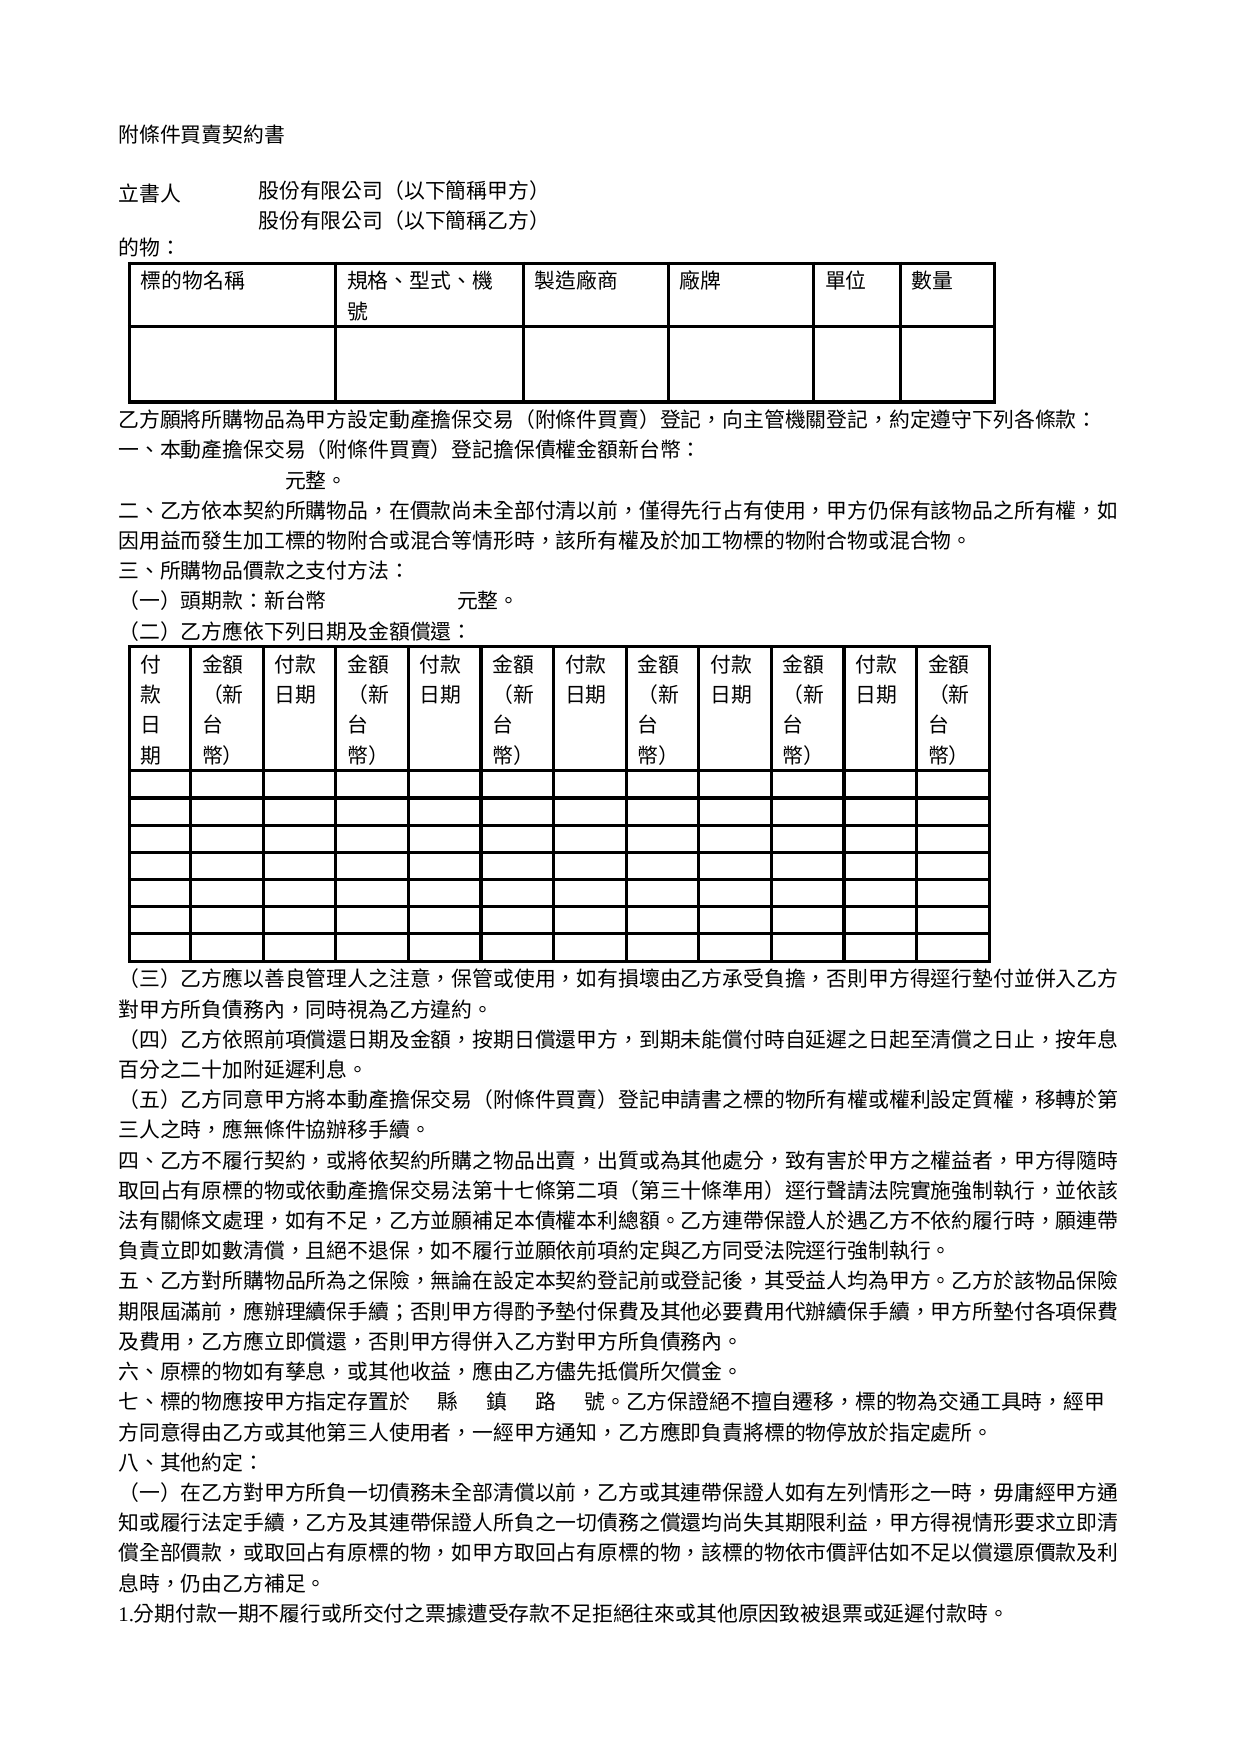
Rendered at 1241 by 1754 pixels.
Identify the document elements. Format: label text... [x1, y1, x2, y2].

table_cell [483, 800, 552, 823]
table_header 製造廠商 [525, 265, 667, 325]
table_cell [773, 827, 842, 851]
text 立書人 茲乙方向甲方購買左列標 [681, 177, 1122, 207]
table_cell [628, 772, 697, 796]
table_cell [192, 772, 262, 796]
text 元整。 [118, 464, 1122, 494]
table_cell [483, 908, 552, 932]
table_cell [846, 908, 915, 932]
text （五）乙方同意甲方將本動產擔保交易（附條件買賣）登記申請書之標的物所有權或權利設定質權，移轉於第三人之時，應無條件協辦移手續。 [118, 1083, 1122, 1144]
table_cell [265, 881, 334, 905]
text 附條件買賣契約書 [118, 118, 1122, 148]
text 三、所購物品價款之支付方法： [118, 554, 1122, 585]
text （三）乙方應以善良管理人之注意，保管或使用，如有損壞由乙方承受負擔，否則甲方得逕行墊付並併入乙方對甲方所負債務內，同時視為乙方違約。 [118, 963, 1122, 1023]
table_cell [410, 800, 479, 823]
table_cell [265, 854, 334, 878]
table_header 金額（新台幣） [192, 648, 262, 769]
table_cell [131, 827, 189, 851]
table_cell [192, 908, 262, 932]
table_cell [918, 827, 988, 851]
text 股份有限公司（以下簡稱甲方） [227, 174, 666, 205]
table_cell [410, 881, 479, 905]
table_header 付款日期 [846, 648, 915, 769]
text 一、本動產擔保交易（附條件買賣）登記擔保債權金額新台幣： [118, 434, 1122, 464]
table_cell [410, 935, 479, 959]
table_cell [337, 827, 407, 851]
table_cell [628, 827, 697, 851]
table_cell [700, 908, 770, 932]
table_header 金額（新台幣） [337, 648, 407, 769]
table_cell [902, 328, 993, 400]
table_cell [131, 881, 189, 905]
table_cell [918, 908, 988, 932]
table_cell [555, 772, 625, 796]
table_cell [628, 881, 697, 905]
table_cell [483, 772, 552, 796]
table_cell [918, 935, 988, 959]
text （一）頭期款：新台幣 元整。 [118, 585, 1122, 615]
table_cell [483, 935, 552, 959]
table_cell [555, 935, 625, 959]
table_header 單位 [815, 265, 899, 325]
table_cell [337, 328, 522, 400]
table_cell [555, 827, 625, 851]
table_cell [483, 881, 552, 905]
text （二）乙方應依下列日期及金額償還： [118, 615, 1122, 645]
table_header 數量 [902, 265, 993, 325]
text 二、乙方依本契約所購物品，在價款尚未全部付清以前，僅得先行占有使用，甲方仍保有該物品之所有權，如因用益而發生加工標的物附合或混合等情形時，該所有權及於加工物標的物附合物或混合物。 [118, 494, 1122, 554]
table_cell [525, 328, 667, 400]
table_cell [192, 881, 262, 905]
text 六、原標的物如有孳息，或其他收益，應由乙方儘先抵償所欠償金。 [118, 1355, 1122, 1386]
table_cell [846, 772, 915, 796]
table_cell [555, 800, 625, 823]
table_cell [131, 772, 189, 796]
table_cell [192, 854, 262, 878]
text 1.分期付款一期不履行或所交付之票據遭受存款不足拒絕往來或其他原因致被退票或延遲付款時。 [118, 1597, 1122, 1627]
table_header 付款日期 [700, 648, 770, 769]
text [670, 231, 1122, 262]
table_cell [700, 772, 770, 796]
text 七、標的物應按甲方指定存置於 縣 鎮 路 號。乙方保證絕不擅自遷移，標的物為交通工具時，經甲方同意得由乙方或其他第三人使用者，一經甲方通知，乙方應即負責將標的物停放於指定處所。 [118, 1386, 1122, 1446]
table_cell [410, 827, 479, 851]
table_cell [410, 908, 479, 932]
table_cell [628, 854, 697, 878]
table_cell [265, 908, 334, 932]
table_header 規格、型式、機號 [337, 265, 522, 325]
table_cell [700, 881, 770, 905]
table_cell [192, 800, 262, 823]
table_cell [410, 854, 479, 878]
table_cell [815, 328, 899, 400]
table_cell [131, 328, 334, 400]
table_cell [555, 854, 625, 878]
table_cell [265, 827, 334, 851]
table_cell [846, 827, 915, 851]
table_cell [337, 908, 407, 932]
table_header 付款日期 [131, 648, 189, 769]
table_cell [337, 881, 407, 905]
table_header 金額（新台幣） [483, 648, 552, 769]
table_cell [918, 800, 988, 823]
table_cell [337, 772, 407, 796]
table_cell [773, 772, 842, 796]
table_header 金額（新台幣） [628, 648, 697, 769]
table_cell [337, 800, 407, 823]
table_cell [483, 854, 552, 878]
table_cell [337, 854, 407, 878]
table_header 付款日期 [410, 648, 479, 769]
table_cell [628, 908, 697, 932]
table_cell [773, 935, 842, 959]
table_header 付款日期 [265, 648, 334, 769]
table_cell [700, 854, 770, 878]
table_cell [846, 881, 915, 905]
table_cell [265, 935, 334, 959]
text （一）在乙方對甲方所負一切債務未全部清償以前，乙方或其連帶保證人如有左列情形之一時，毋庸經甲方通知或履行法定手續，乙方及其連帶保證人所負之一切債務之償還均尚失其期限利益，甲方得視情形要求立即清償全部價款，或取回占有原標的物，如甲方取回占有原標的物，該標的物依市價評估如不足以償還原價款及利息時，仍由乙方補足。 [118, 1476, 1122, 1597]
table_cell [700, 827, 770, 851]
table_cell [192, 827, 262, 851]
table_cell [700, 800, 770, 823]
table_cell [773, 800, 842, 823]
table_cell [846, 935, 915, 959]
table_cell [918, 881, 988, 905]
table_cell [265, 800, 334, 823]
text 股份有限公司（以下簡稱乙方） [227, 205, 666, 235]
text 的物： [118, 231, 336, 262]
table_cell [846, 854, 915, 878]
table_cell [628, 800, 697, 823]
table_header 金額（新台幣） [918, 648, 988, 769]
table_header 廠牌 [670, 265, 812, 325]
table_cell [555, 908, 625, 932]
table_cell [265, 772, 334, 796]
table_cell [555, 881, 625, 905]
table_cell [700, 935, 770, 959]
table_cell [131, 800, 189, 823]
table_cell [131, 935, 189, 959]
text 乙方願將所購物品為甲方設定動產擔保交易（附條件買賣）登記，向主管機關登記，約定遵守下列各條款： [118, 403, 1122, 434]
table_header 付款日期 [555, 648, 625, 769]
text 五、乙方對所購物品所為之保險，無論在設定本契約登記前或登記後，其受益人均為甲方。乙方於該物品保險期限屆滿前，應辦理續保手續；否則甲方得酌予墊付保費及其他必要費用代辦續保手續，甲方所墊付各項保費及費用，乙方應立即償還，否則甲方得併入乙方對甲方所負債務內。 [118, 1265, 1122, 1355]
text 四、乙方不履行契約，或將依契約所購之物品出賣，出質或為其他處分，致有害於甲方之權益者，甲方得隨時取回占有原標的物或依動產擔保交易法第十七條第二項（第三十條準用）逕行聲請法院實施強制執行，並依該法有關條文處理，如有不足，乙方並願補足本債權本利總額。乙方連帶保證人於遇乙方不依約履行時，願連帶負責立即如數清償，且絕不退保，如不履行並願依前項約定與乙方同受法院逕行強制執行。 [118, 1144, 1122, 1265]
table_cell [773, 908, 842, 932]
table_cell [410, 772, 479, 796]
table_cell [131, 854, 189, 878]
text 八、其他約定： [118, 1446, 1122, 1476]
table_cell [628, 935, 697, 959]
table_header 標的物名稱 [131, 265, 334, 325]
table_cell [131, 908, 189, 932]
table_cell [670, 328, 812, 400]
table_cell [483, 827, 552, 851]
table_cell [773, 854, 842, 878]
table_cell [918, 854, 988, 878]
table_header 金額（新台幣） [773, 648, 842, 769]
table_cell [337, 935, 407, 959]
table_cell [773, 881, 842, 905]
table_cell [192, 935, 262, 959]
text 立書人 茲乙方向甲方購買左列標 [118, 177, 212, 207]
table_cell [846, 800, 915, 823]
text （四）乙方依照前項償還日期及金額，按期日償還甲方，到期未能償付時自延遲之日起至清償之日止，按年息百分之二十加附延遲利息。 [118, 1023, 1122, 1083]
table_cell [918, 772, 988, 796]
